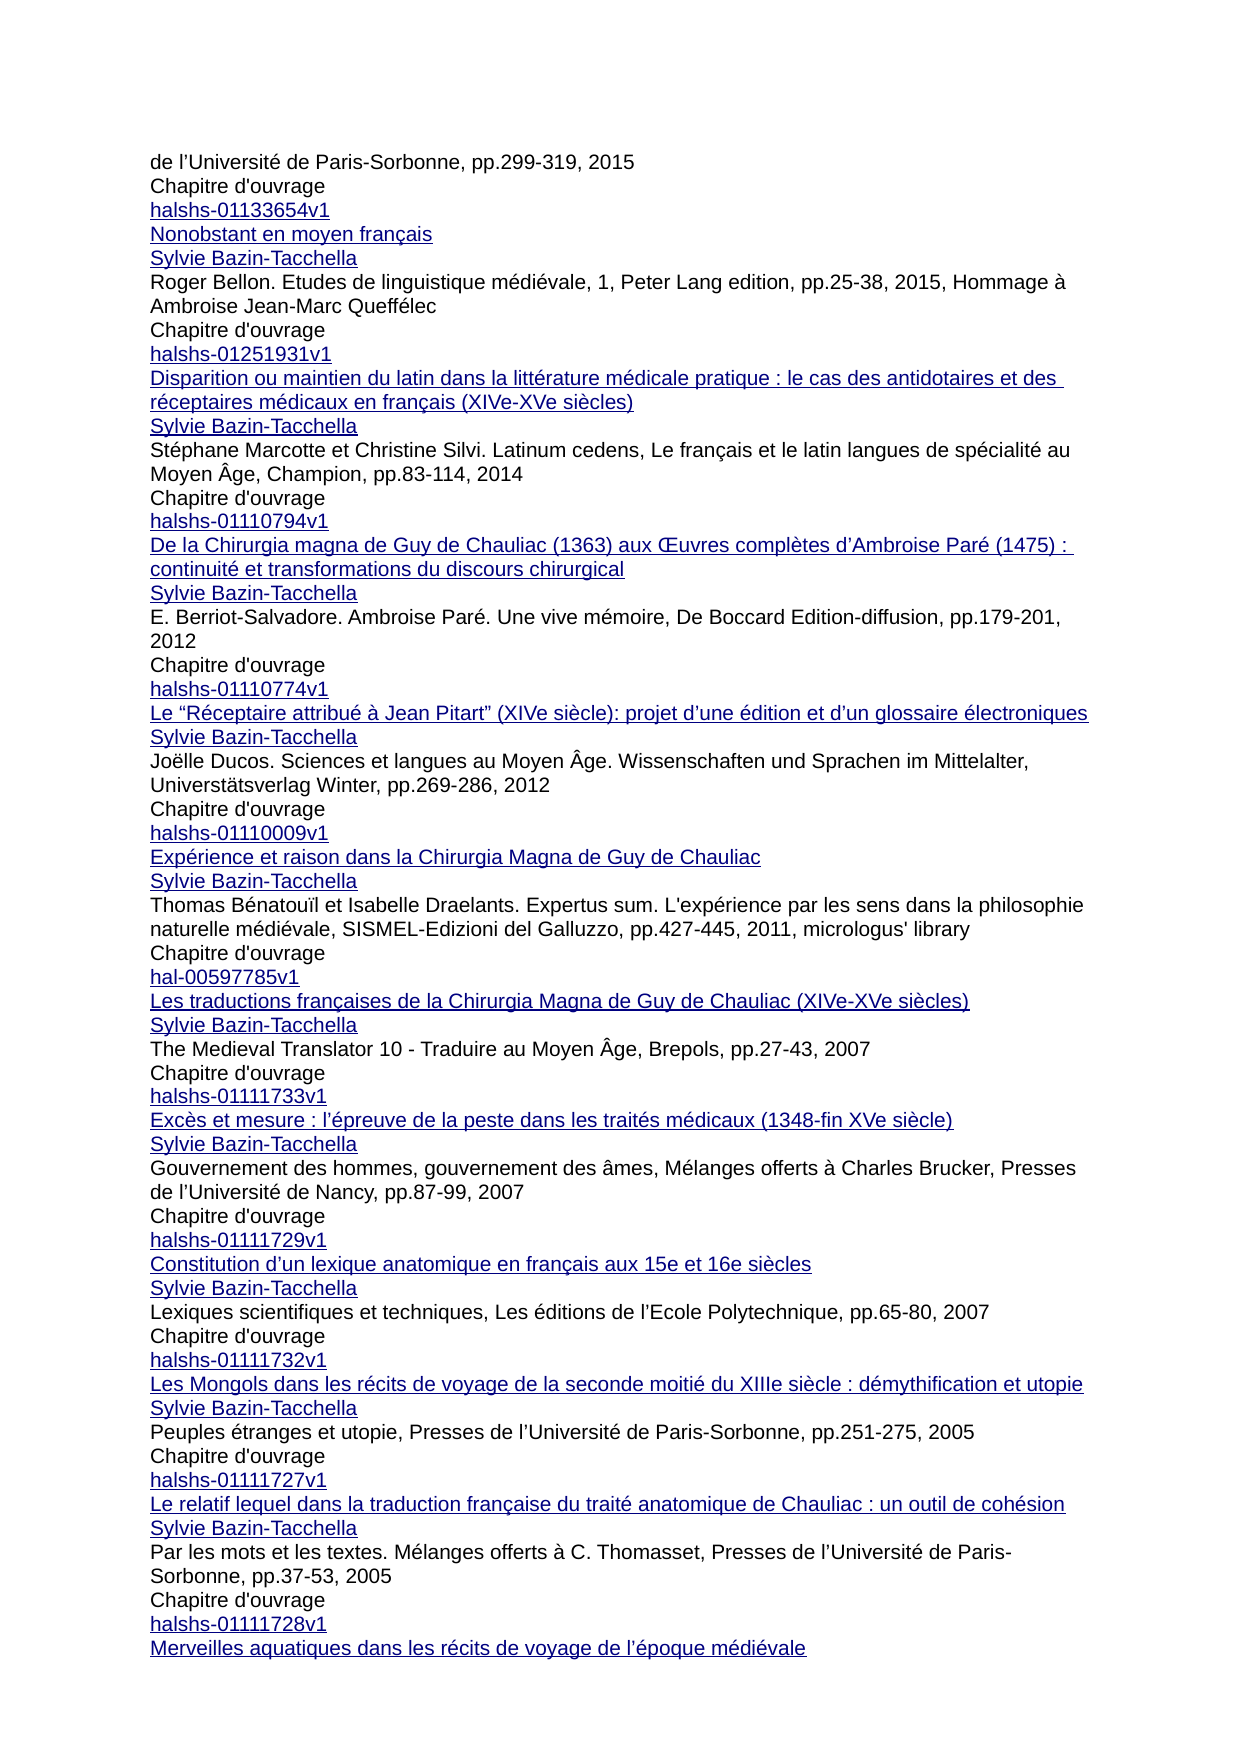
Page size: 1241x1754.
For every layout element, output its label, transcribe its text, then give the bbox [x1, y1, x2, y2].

table_cell Disparition ou maintien du latin dans la littérature médicale pratique : le cas des antidotaires et des réceptaires médicaux en français (XIVe-XVe siècles) Sylvie Bazin-Tacchella Stéphane Marcotte et Christine Silvi. Latinum cedens, Le français et le latin langues de spécialité au Moyen Âge, Champion, pp.83-114, 2014 Chapitre d'ouvrage halshs-01110794v1 [150, 366, 1090, 533]
table_cell Expérience et raison dans la Chirurgia Magna de Guy de Chauliac Sylvie Bazin-Tacchella Thomas Bénatouïl et Isabelle Draelants. Expertus sum. L'expérience par les sens dans la philosophie naturelle médiévale, SISMEL-Edizioni del Galluzzo, pp.427-445, 2011, micrologus' library Chapitre d'ouvrage hal-00597785v1 [150, 845, 1090, 988]
table_cell Merveilles aquatiques dans les récits de voyage de l’époque médiévale [150, 1635, 1090, 1659]
table_cell Le relatif lequel dans la traduction française du traité anatomique de Chauliac : un outil de cohésion Sylvie Bazin-Tacchella Par les mots et les textes. Mélanges offerts à C. Thomasset, Presses de l’Université de Paris-Sorbonne, pp.37-53, 2005 Chapitre d'ouvrage halshs-01111728v1 [150, 1492, 1090, 1635]
table_cell Les Mongols dans les récits de voyage de la seconde moitié du XIIIe siècle : démythification et utopie Sylvie Bazin-Tacchella Peuples étranges et utopie, Presses de l’Université de Paris-Sorbonne, pp.251-275, 2005 Chapitre d'ouvrage halshs-01111727v1 [150, 1372, 1090, 1492]
table_cell Nonobstant en moyen français Sylvie Bazin-Tacchella Roger Bellon. Etudes de linguistique médiévale, 1, Peter Lang edition, pp.25-38, 2015, Hommage à Ambroise Jean-Marc Queffélec Chapitre d'ouvrage halshs-01251931v1 [150, 222, 1090, 366]
table_cell Constitution d’un lexique anatomique en français aux 15e et 16e siècles Sylvie Bazin-Tacchella Lexiques scientifiques et techniques, Les éditions de l’Ecole Polytechnique, pp.65-80, 2007 Chapitre d'ouvrage halshs-01111732v1 [150, 1252, 1090, 1372]
table_cell Le “Réceptaire attribué à Jean Pitart” (XIVe siècle): projet d’une édition et d’un glossaire électroniques Sylvie Bazin-Tacchella Joëlle Ducos. Sciences et langues au Moyen Âge. Wissenschaften und Sprachen im Mittelalter, Universtätsverlag Winter, pp.269-286, 2012 Chapitre d'ouvrage halshs-01110009v1 [150, 701, 1090, 845]
table_cell Malades et maladies dans les Miracles de Notre Dame par personnages Sylvie Bazin-Tacchella F. Lestringant, D. Boutet et J. Ducos. Savoirs et fictions au Moyen Âge et à la Renaissance, Presses de l’Université de Paris-Sorbonne, pp.299-319, 2015 Chapitre d'ouvrage halshs-01133654v1 [150, 150, 1090, 222]
table_cell Les traductions françaises de la Chirurgia Magna de Guy de Chauliac (XIVe-XVe siècles) Sylvie Bazin-Tacchella The Medieval Translator 10 - Traduire au Moyen Âge, Brepols, pp.27-43, 2007 Chapitre d'ouvrage halshs-01111733v1 [150, 989, 1090, 1108]
table_cell De la Chirurgia magna de Guy de Chauliac (1363) aux Œuvres complètes d’Ambroise Paré (1475) : continuité et transformations du discours chirurgical Sylvie Bazin-Tacchella E. Berriot-Salvadore. Ambroise Paré. Une vive mémoire, De Boccard Edition-diffusion, pp.179-201, 2012 Chapitre d'ouvrage halshs-01110774v1 [150, 533, 1090, 701]
table_cell Excès et mesure : l’épreuve de la peste dans les traités médicaux (1348-fin XVe siècle) Sylvie Bazin-Tacchella Gouvernement des hommes, gouvernement des âmes, Mélanges offerts à Charles Brucker, Presses de l’Université de Nancy, pp.87-99, 2007 Chapitre d'ouvrage halshs-01111729v1 [150, 1108, 1090, 1252]
